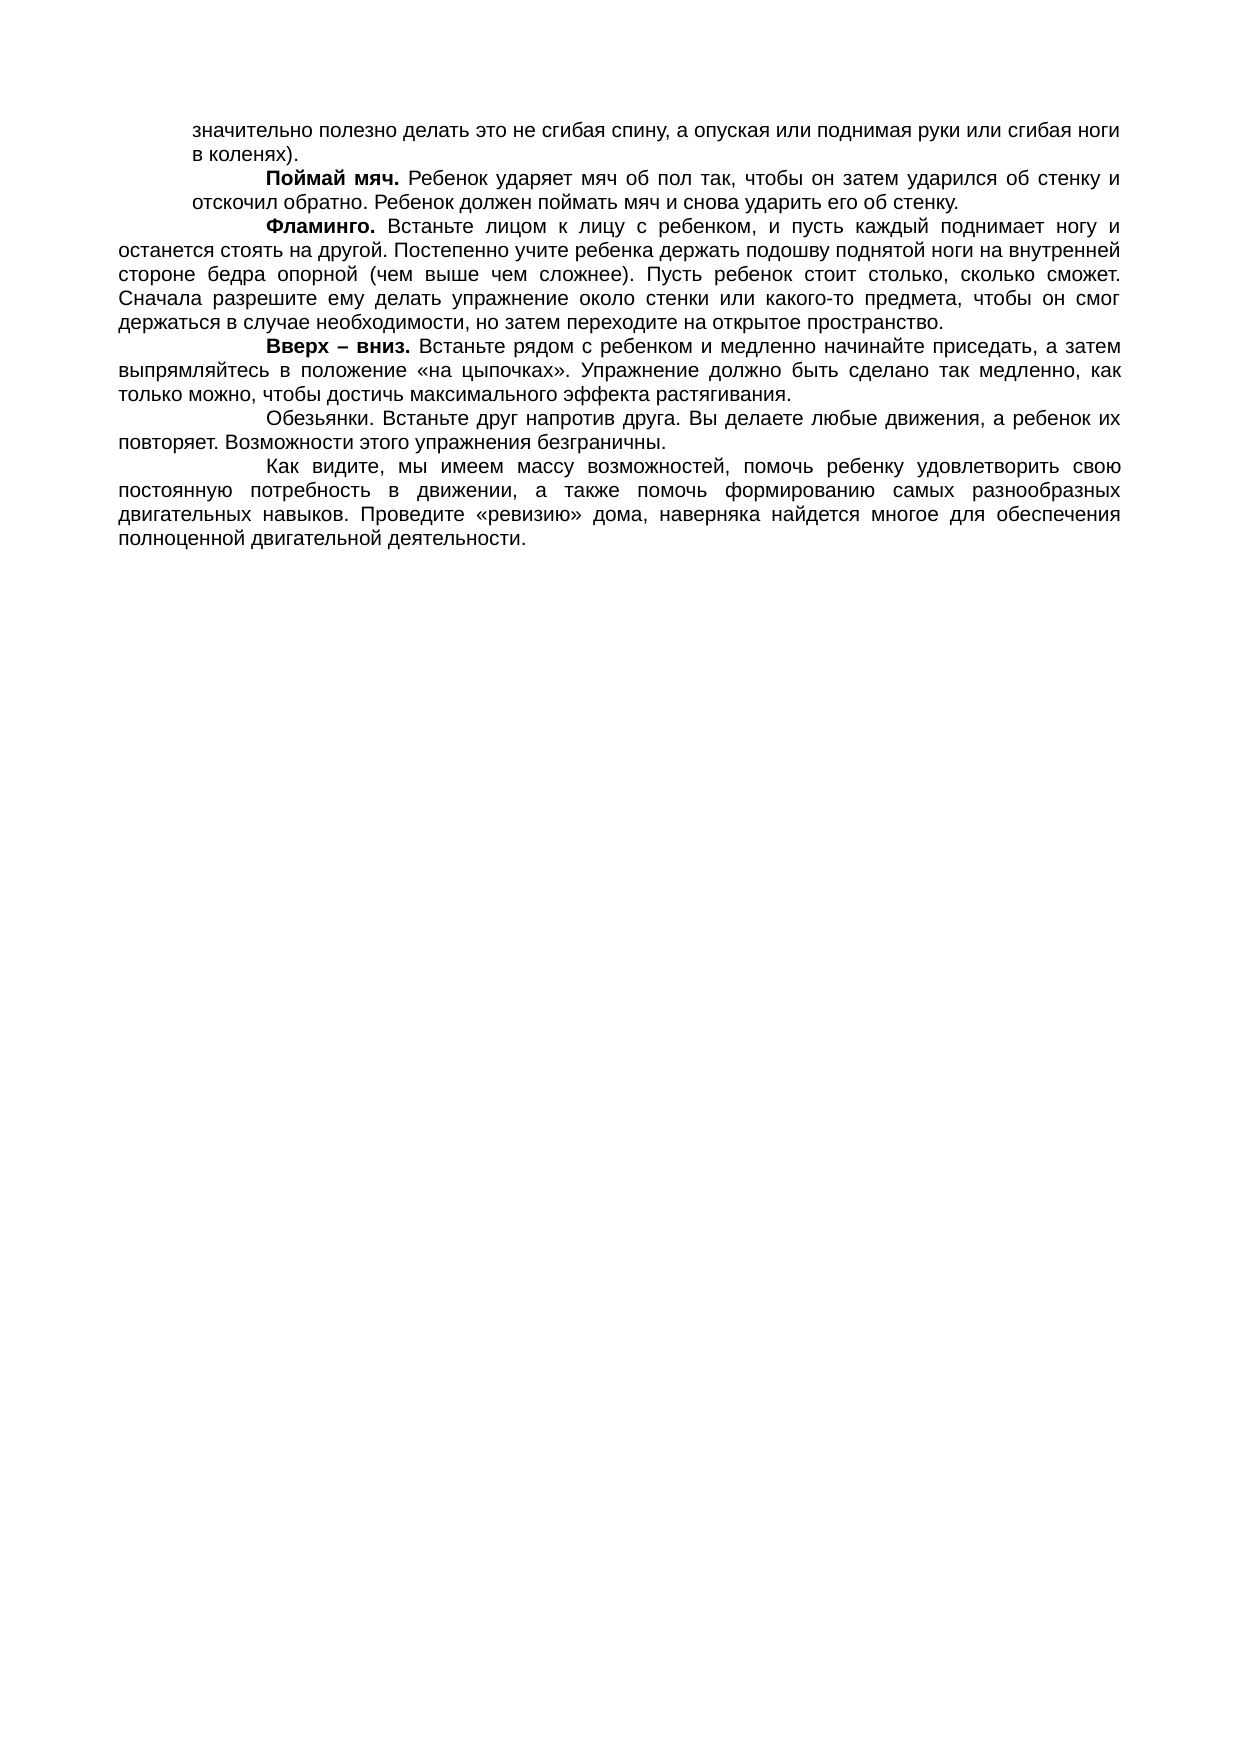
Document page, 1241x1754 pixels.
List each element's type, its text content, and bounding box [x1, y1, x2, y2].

text Фламинго. Встаньте лицом к лицу с ребенком, и пусть каждый поднимает ногу и останется стоять на другой. Постепенно учите ребенка держать подошву поднятой ноги на внутренней стороне бедра опорной (чем выше чем сложнее). Пусть ребенок стоит столько, сколько сможет. Сначала разрешите ему делать упражнение около стенки или какого-то предмета, чтобы он смог держаться в случае необходимости, но затем переходите на открытое пространство. [118, 214, 1122, 334]
text Поймай мяч. Ребенок ударяет мяч об пол так, чтобы он затем ударился об стенку и отскочил обратно. Ребенок должен поймать мяч и снова ударить его об стенку. [192, 166, 1122, 214]
text значительно полезно делать это не сгибая спину, а опуская или поднимая руки или сгибая ноги в коленях). [192, 118, 1122, 166]
text Вверх – вниз. Встаньте рядом с ребенком и медленно начинайте приседать, а затем выпрямляйтесь в положение «на цыпочках». Упражнение должно быть сделано так медленно, как только можно, чтобы достичь максимального эффекта растягивания. [118, 334, 1122, 406]
text Обезьянки. Встаньте друг напротив друга. Вы делаете любые движения, а ребенок их повторяет. Возможности этого упражнения безграничны. [118, 406, 1122, 453]
text Как видите, мы имеем массу возможностей, помочь ребенку удовлетворить свою постоянную потребность в движении, а также помочь формированию самых разнообразных двигательных навыков. Проведите «ревизию» дома, наверняка найдется многое для обеспечения полноценной двигательной деятельности. [118, 453, 1122, 549]
